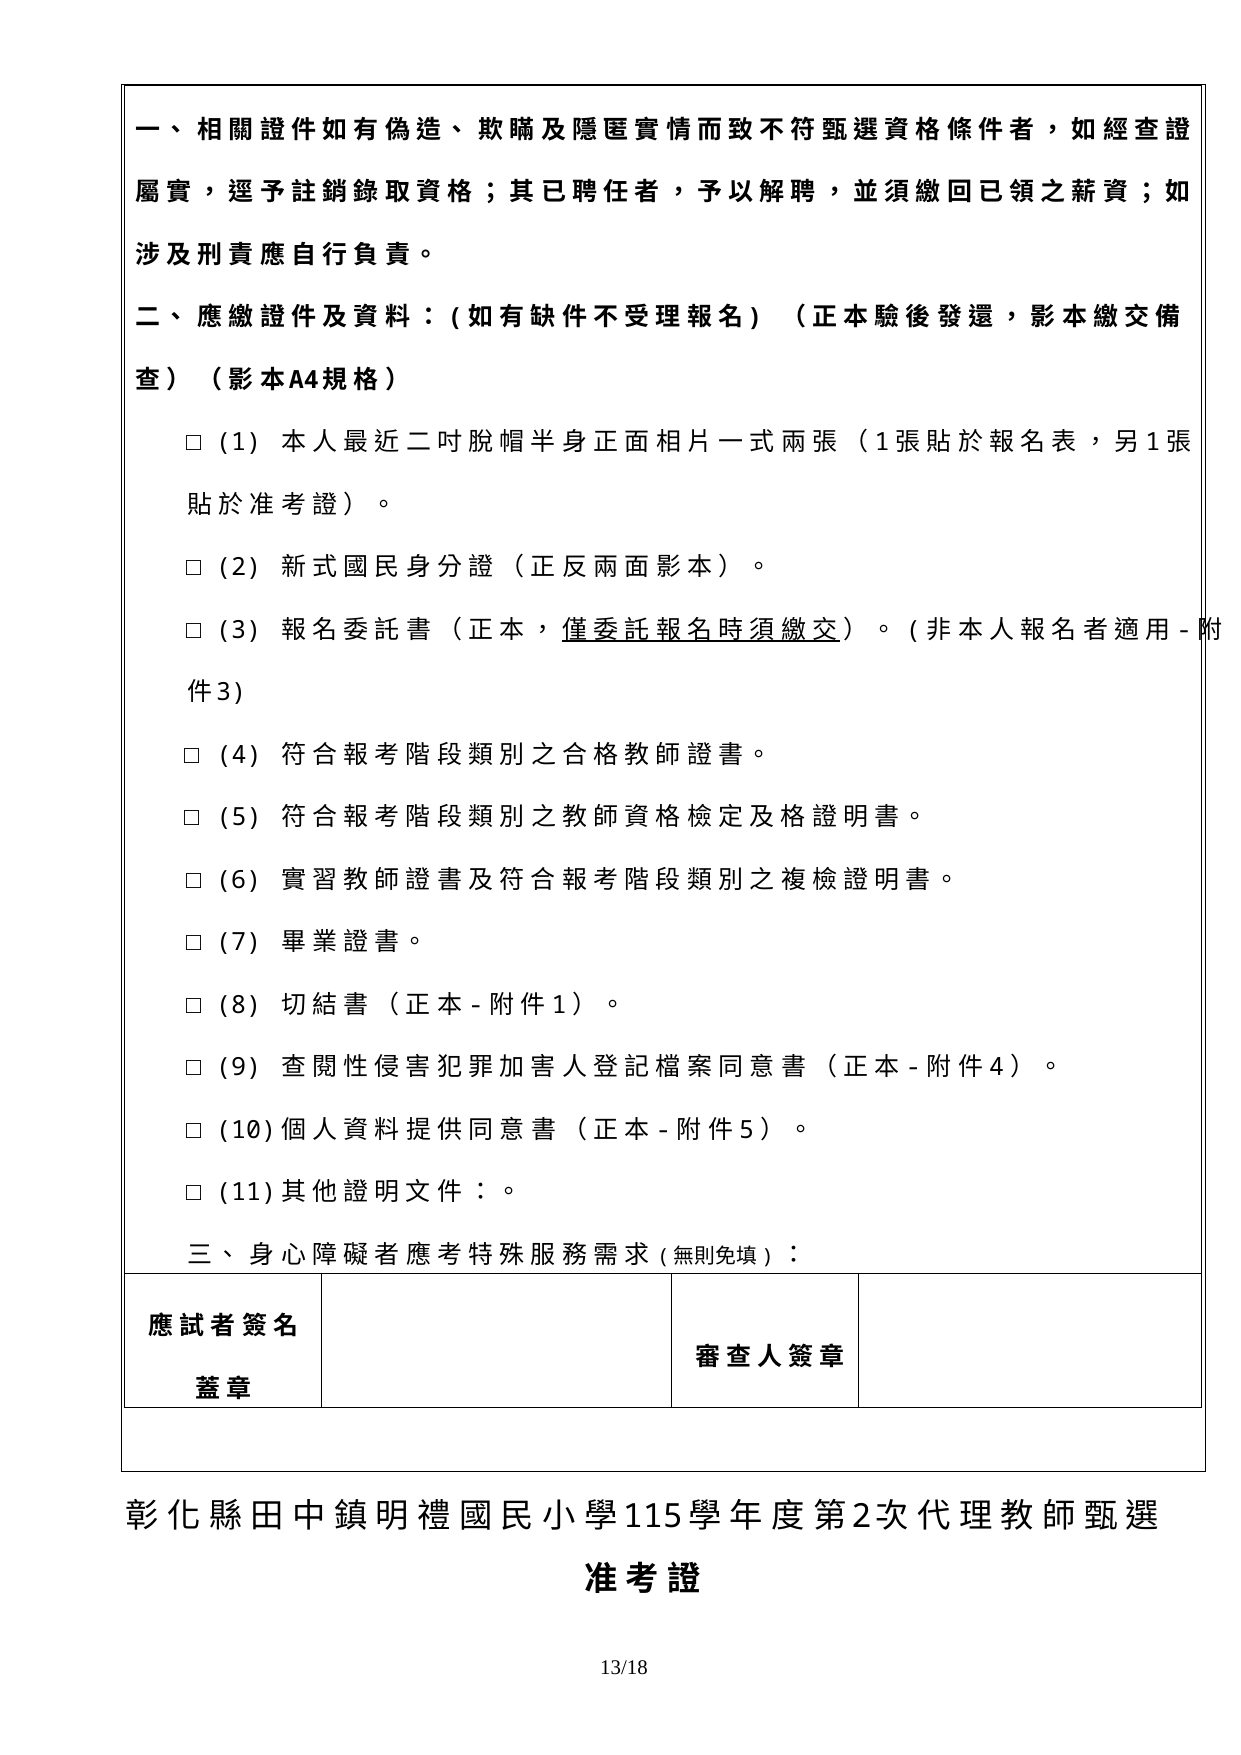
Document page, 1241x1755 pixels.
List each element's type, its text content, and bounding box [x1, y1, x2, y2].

table_header 一、相關證件如有偽造、欺瞞及隱匿實情而致不符甄選資格條件者，如經查證屬實，逕予註銷錄取資格；其已聘任者，予以解聘，並須繳回已領之薪資；如涉及刑責應自行負責。 二、應繳證件及資料：(如有缺件不受理報名) （正本驗後發還，影本繳交備查）（影本A4規格） □ (1) 本人最近二吋脫帽半身正面相片一式兩張（1張貼於報名表，另1張貼於准考證）。 □ (2) 新式國民身分證（正反兩面影本）。 □ (3) 報名委託書（正本，僅委託報名時須繳交）。(非本人報名者適用-附件3) (4) 符合報考階段類別之合格教師證書。 (5) 符合報考階段類別之教師資格檢定及格證明書。 □ (6) 實習教師證書及符合報考階段類別之複檢證明書。 □ (7) 畢業證書。 □ (8) 切結書（正本-附件1）。 □ (9) 查閱性侵害犯罪加害人登記檔案同意書（正本-附件4）。 □ (10)個人資料提供同意書（正本-附件5）。 □ (11)其他證明文件：。 三、身心障礙者應考特殊服務需求(無則免填)： [125, 86, 1201, 1273]
text 彰化縣田中鎮明禮國民小學115學年度第2次代理教師甄選准考證 [121, 1472, 1163, 1597]
table_cell [322, 1274, 671, 1407]
table_cell [859, 1274, 1201, 1407]
table_cell [122, 85, 1205, 1471]
table_cell 應試者簽名蓋章 [125, 1274, 321, 1407]
table_cell 審查人簽章 [672, 1274, 858, 1407]
